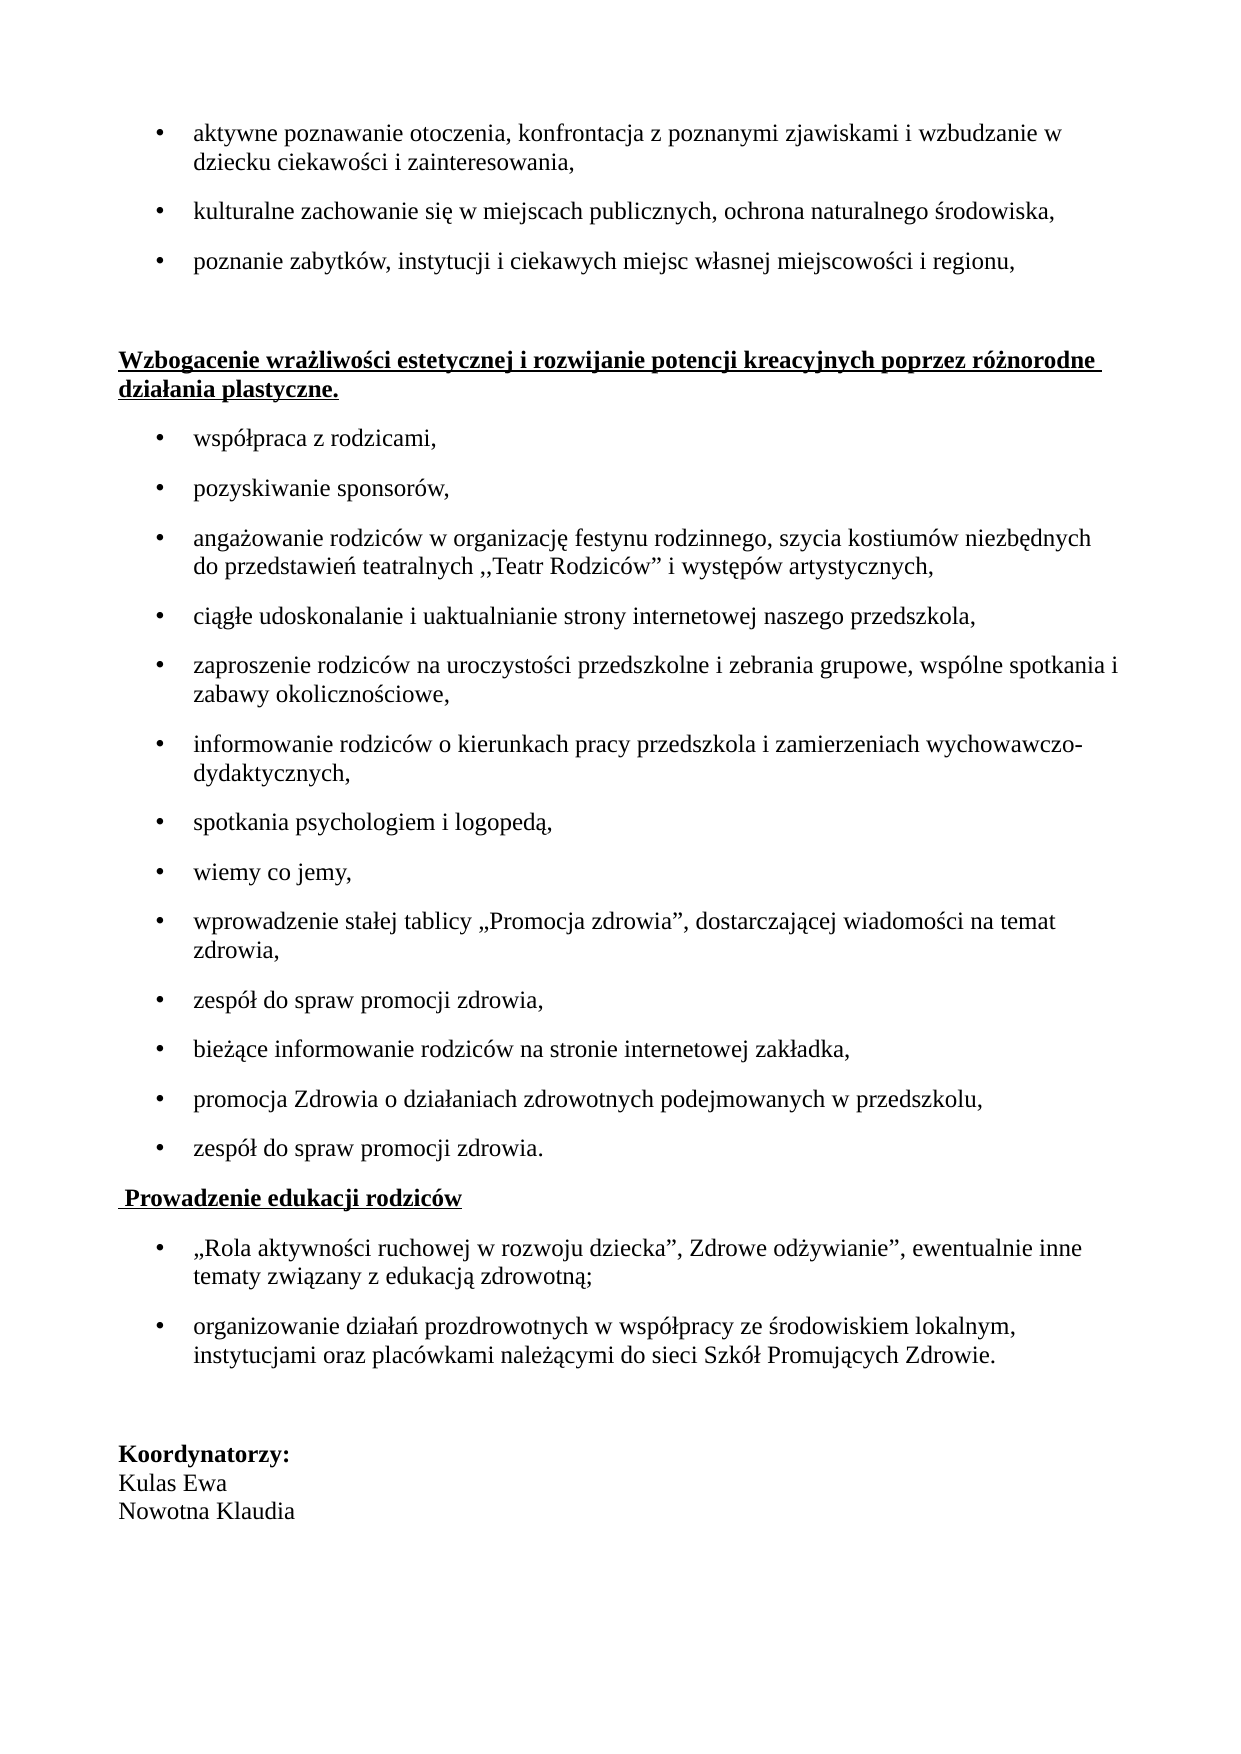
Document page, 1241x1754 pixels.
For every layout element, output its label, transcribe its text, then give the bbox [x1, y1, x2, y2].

list współpraca z rodzicami, [156, 423, 1122, 452]
text Wzbogacenie wrażliwości estetycznej i rozwijanie potencji kreacyjnych poprzez różnorodne działania plastyczne. [118, 345, 1122, 403]
list ciągłe udoskonalanie i uaktualnianie strony internetowej naszego przedszkola, [156, 601, 1122, 630]
list informowanie rodziców o kierunkach pracy przedszkola i zamierzeniach wychowawczo-dydaktycznych, [156, 729, 1122, 786]
list pozyskiwanie sponsorów, [156, 473, 1122, 502]
text Koordynatorzy: [118, 1439, 1122, 1468]
text Prowadzenie edukacji rodziców [118, 1183, 1122, 1212]
list kulturalne zachowanie się w miejscach publicznych, ochrona naturalnego środowiska, [156, 196, 1122, 225]
list zaproszenie rodziców na uroczystości przedszkolne i zebrania grupowe, wspólne spotkania i zabawy okolicznościowe, [156, 651, 1122, 708]
text Nowotna Klaudia [118, 1496, 1122, 1525]
list spotkania psychologiem i logopedą, [156, 807, 1122, 836]
list poznanie zabytków, instytucji i ciekawych miejsc własnej miejscowości i regionu, [156, 246, 1122, 275]
list bieżące informowanie rodziców na stronie internetowej zakładka, [156, 1034, 1122, 1063]
list aktywne poznawanie otoczenia, konfrontacja z poznanymi zjawiskami i wzbudzanie w dziecku ciekawości i zainteresowania, [156, 118, 1122, 176]
list wiemy co jemy, [156, 857, 1122, 886]
list angażowanie rodziców w organizację festynu rodzinnego, szycia kostiumów niezbędnych do przedstawień teatralnych ,,Teatr Rodziców” i występów artystycznych, [156, 523, 1122, 580]
list organizowanie działań prozdrowotnych w współpracy ze środowiskiem lokalnym, instytucjami oraz placówkami należącymi do sieci Szkół Promujących Zdrowie. [156, 1311, 1122, 1368]
list promocja Zdrowia o działaniach zdrowotnych podejmowanych w przedszkolu, [156, 1084, 1122, 1113]
list zespół do spraw promocji zdrowia. [156, 1133, 1122, 1162]
list wprowadzenie stałej tablicy „Promocja zdrowia”, dostarczającej wiadomości na temat zdrowia, [156, 906, 1122, 964]
list „Rola aktywności ruchowej w rozwoju dziecka”, Zdrowe odżywianie”, ewentualnie inne tematy związany z edukacją zdrowotną; [156, 1233, 1122, 1290]
list zespół do spraw promocji zdrowia, [156, 985, 1122, 1013]
text Kulas Ewa [118, 1468, 1122, 1496]
